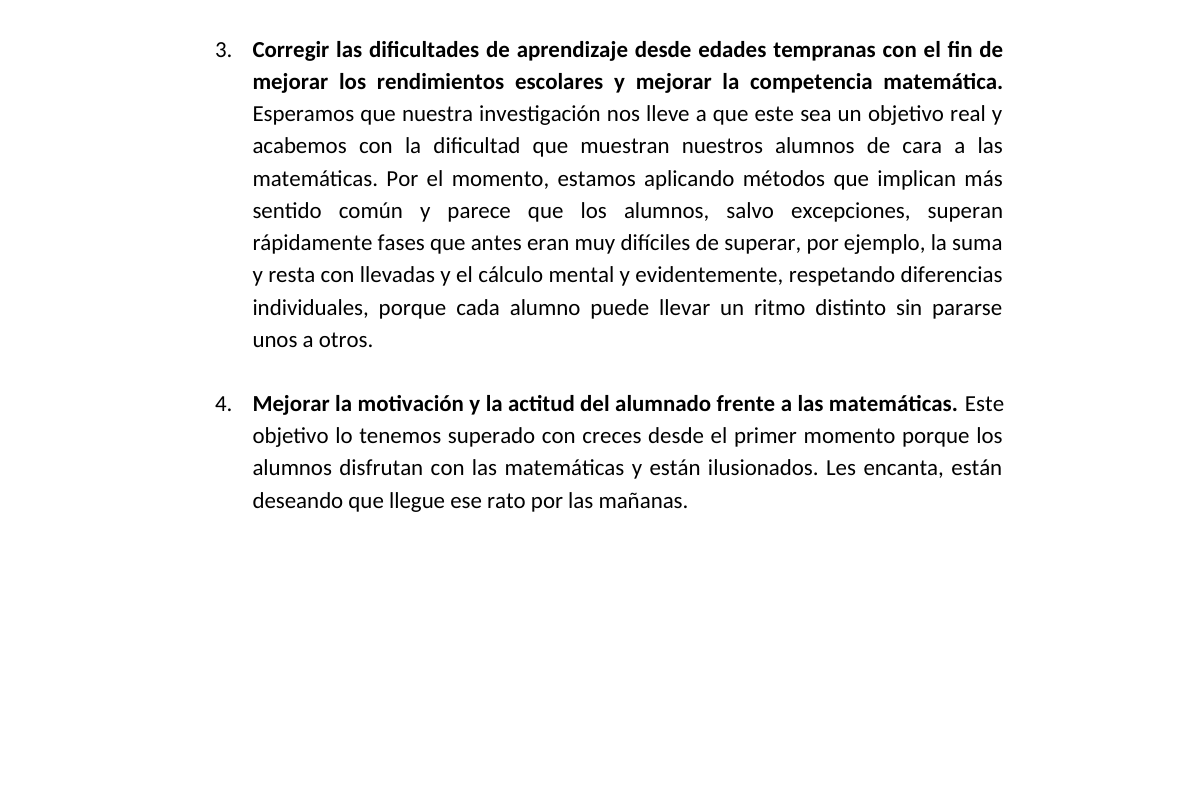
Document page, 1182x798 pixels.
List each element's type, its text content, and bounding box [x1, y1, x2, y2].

list Mejorar la motivación y la actitud del alumnado frente a las matemáticas. Este objetivo lo tenemos superado con creces desde el primer momento porque los alumnos disfrutan con las matemáticas y están ilusionados. Les encanta, están deseando que llegue ese rato por las mañanas. [215, 389, 1004, 514]
list Corregir las dificultades de aprendizaje desde edades tempranas con el fin de mejorar los rendimientos escolares y mejorar la competencia matemática. Esperamos que nuestra investigación nos lleve a que este sea un objetivo real y acabemos con la dificultad que muestran nuestros alumnos de cara a las matemáticas. Por el momento, estamos aplicando métodos que implican más sentido común y parece que los alumnos, salvo excepciones, superan rápidamente fases que antes eran muy difíciles de superar, por ejemplo, la suma y resta con llevadas y el cálculo mental y evidentemente, respetando diferencias individuales, porque cada alumno puede llevar un ritmo distinto sin pararse unos a otros. [215, 35, 1004, 353]
